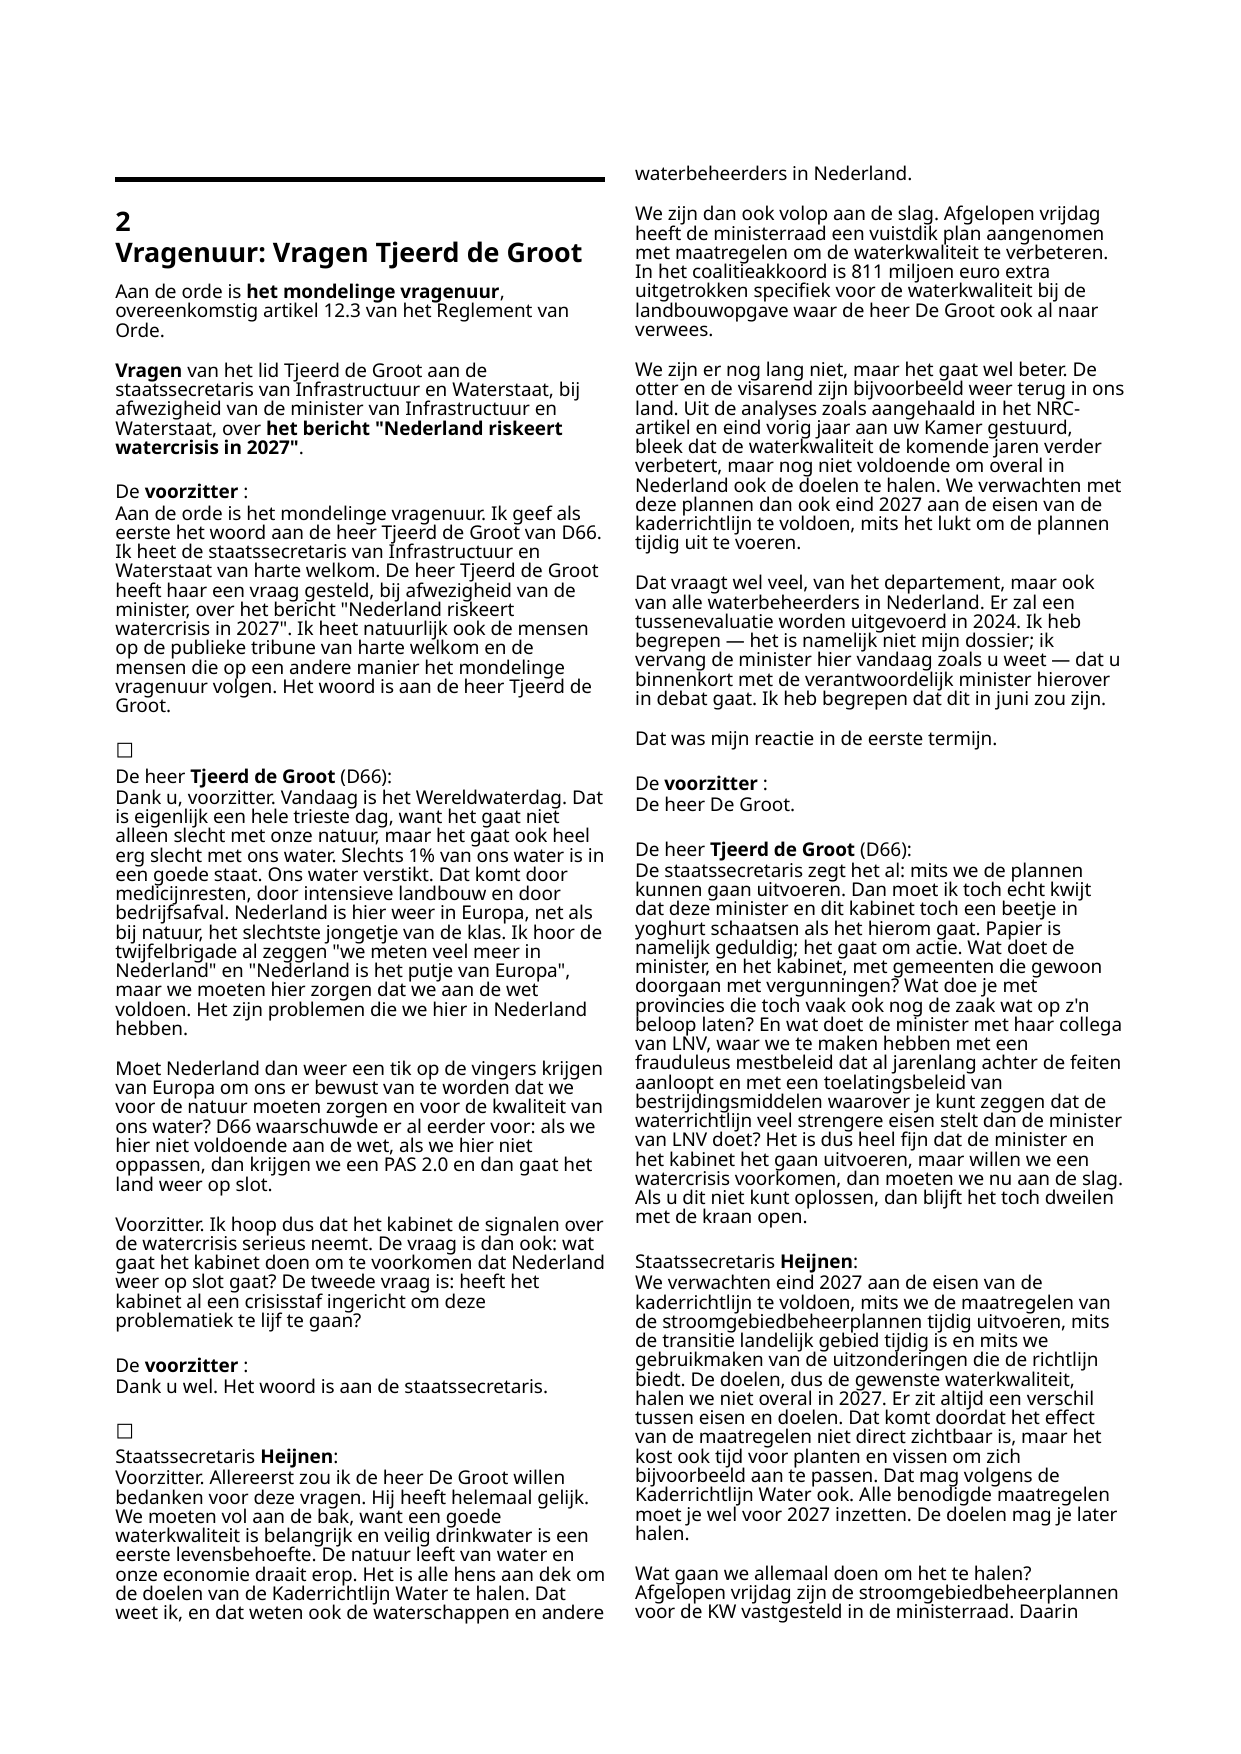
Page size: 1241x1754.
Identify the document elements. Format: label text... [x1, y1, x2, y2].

text waterbeheerders in Nederland. [635, 165, 1125, 184]
text Staatssecretaris Heijnen: [635, 1249, 1125, 1274]
text De voorzitter : [115, 479, 605, 504]
text Aan de orde is het mondelinge vragenuur, overeenkomstig artikel 12.3 van het Reglement van Orde. [115, 283, 605, 341]
text Dat vraagt wel veel, van het departement, maar ook van alle waterbeheerders in Nederland. Er zal een tussenevaluatie worden uitgevoerd in 2024. Ik heb begrepen — het is namelijk niet mijn dossier; ik vervang de minister hier vandaag zoals u weet — dat u binnenkort met de verantwoordelijk minister hierover in debat gaat. Ik heb begrepen dat dit in juni zou zijn. [635, 574, 1125, 709]
text Vragen van het lid Tjeerd de Groot aan de staatssecretaris van Infrastructuur en Waterstaat, bij afwezigheid van de minister van Infrastructuur en Waterstaat, over het bericht "Nederland riskeert watercrisis in 2027". [115, 362, 605, 458]
text De voorzitter : [635, 770, 1125, 796]
text De staatssecretaris zegt het al: mits we de plannen kunnen gaan uitvoeren. Dan moet ik toch echt kwijt dat deze minister en dit kabinet toch een beetje in yoghurt schaatsen als het hierom gaat. Papier is namelijk geduldig; het gaat om actie. Wat doet de minister, en het kabinet, met gemeenten die gewoon doorgaan met vergunningen? Wat doe je met provincies die toch vaak ook nog de zaak wat op z'n beloop laten? En wat doet de minister met haar collega van LNV, waar we te maken hebben met een frauduleus mestbeleid dat al jarenlang achter de feiten aanloopt en met een toelatingsbeleid van bestrijdingsmiddelen waarover je kunt zeggen dat de waterrichtlijn veel strengere eisen stelt dan de minister van LNV doet? Het is dus heel fijn dat de minister en het kabinet het gaan uitvoeren, maar willen we een watercrisis voorkomen, dan moeten we nu aan de slag. Als u dit niet kunt oplossen, dan blijft het toch dweilen met de kraan open. [635, 862, 1125, 1228]
text Voorzitter. Ik hoop dus dat het kabinet de signalen over de watercrisis serieus neemt. De vraag is dan ook: wat gaat het kabinet doen om te voorkomen dat Nederland weer op slot gaat? De tweede vraag is: heeft het kabinet al een crisisstaf ingericht om deze problematiek te lijf te gaan? [115, 1216, 605, 1331]
text 2 [115, 203, 605, 239]
text We zijn er nog lang niet, maar het gaat wel beter. De otter en de visarend zijn bijvoorbeeld weer terug in ons land. Uit de analyses zoals aangehaald in het NRC-artikel en eind vorig jaar aan uw Kamer gestuurd, bleek dat de waterkwaliteit de komende jaren verder verbetert, maar nog niet voldoende om overal in Nederland ook de doelen te halen. We verwachten met deze plannen dan ook eind 2027 aan de eisen van de kaderrichtlijn te voldoen, mits het lukt om de plannen tijdig uit te voeren. [635, 361, 1125, 554]
text Aan de orde is het mondelinge vragenuur. Ik geef als eerste het woord aan de heer Tjeerd de Groot van D66. Ik heet de staatssecretaris van Infrastructuur en Waterstaat van harte welkom. De heer Tjeerd de Groot heeft haar een vraag gesteld, bij afwezigheid van de minister, over het bericht "Nederland riskeert watercrisis in 2027". Ik heet natuurlijk ook de mensen op de publieke tribune van harte welkom en de mensen die op een andere manier het mondelinge vragenuur volgen. Het woord is aan de heer Tjeerd de Groot. [115, 504, 605, 716]
text ⬜ [115, 1418, 605, 1444]
text We zijn dan ook volop aan de slag. Afgelopen vrijdag heeft de ministerraad een vuistdik plan aangenomen met maatregelen om de waterkwaliteit te verbeteren. In het coalitieakkoord is 811 miljoen euro extra uitgetrokken specifiek voor de waterkwaliteit bij de landbouwopgave waar de heer De Groot ook al naar verwees. [635, 205, 1125, 340]
text Moet Nederland dan weer een tik op de vingers krijgen van Europa om ons er bewust van te worden dat we voor de natuur moeten zorgen en voor de kwaliteit van ons water? D66 waarschuwde er al eerder voor: als we hier niet voldoende aan de wet, als we hier niet oppassen, dan krijgen we een PAS 2.0 en dan gaat het land weer op slot. [115, 1060, 605, 1195]
text Vragenuur: Vragen Tjeerd de Groot [115, 239, 605, 283]
text De voorzitter : [115, 1352, 605, 1378]
text Dank u wel. Het woord is aan de staatssecretaris. [115, 1378, 605, 1397]
text Voorzitter. Allereerst zou ik de heer De Groot willen bedanken voor deze vragen. Hij heeft helemaal gelijk. We moeten vol aan de bak, want een goede waterkwaliteit is belangrijk en veilig drinkwater is een eerste levensbehoefte. De natuur leeft van water en onze economie draait erop. Het is alle hens aan dek om de doelen van de Kaderrichtlijn Water te halen. Dat weet ik, en dat weten ook de waterschappen en andere [115, 1469, 605, 1623]
text Staatssecretaris Heijnen: [115, 1444, 605, 1469]
text We verwachten eind 2027 aan de eisen van de kaderrichtlijn te voldoen, mits we de maatregelen van de stroomgebiedbeheerplannen tijdig uitvoeren, mits de transitie landelijk gebied tijdig is en mits we gebruikmaken van de uitzonderingen die de richtlijn biedt. De doelen, dus de gewenste waterkwaliteit, halen we niet overal in 2027. Er zit altijd een verschil tussen eisen en doelen. Dat komt doordat het effect van de maatregelen niet direct zichtbaar is, maar het kost ook tijd voor planten en vissen om zich bijvoorbeeld aan te passen. Dat mag volgens de Kaderrichtlijn Water ook. Alle benodigde maatregelen moet je wel voor 2027 inzetten. De doelen mag je later halen. [635, 1274, 1125, 1544]
text ⬜ [115, 737, 605, 763]
text Dat was mijn reactie in de eerste termijn. [635, 730, 1125, 749]
text De heer De Groot. [635, 796, 1125, 815]
text De heer Tjeerd de Groot (D66): [635, 836, 1125, 862]
text Wat gaan we allemaal doen om het te halen? Afgelopen vrijdag zijn de stroomgebiedbeheerplannen voor de KW vastgesteld in de ministerraad. Daarin [635, 1565, 1125, 1623]
text Dank u, voorzitter. Vandaag is het Wereldwaterdag. Dat is eigenlijk een hele trieste dag, want het gaat niet alleen slecht met onze natuur, maar het gaat ook heel erg slecht met ons water. Slechts 1% van ons water is in een goede staat. Ons water verstikt. Dat komt door medicijnresten, door intensieve landbouw en door bedrijfsafval. Nederland is hier weer in Europa, net als bij natuur, het slechtste jongetje van de klas. Ik hoor de twijfelbrigade al zeggen "we meten veel meer in Nederland" en "Nederland is het putje van Europa", maar we moeten hier zorgen dat we aan de wet voldoen. Het zijn problemen die we hier in Nederland hebben. [115, 789, 605, 1039]
text De heer Tjeerd de Groot (D66): [115, 763, 605, 789]
